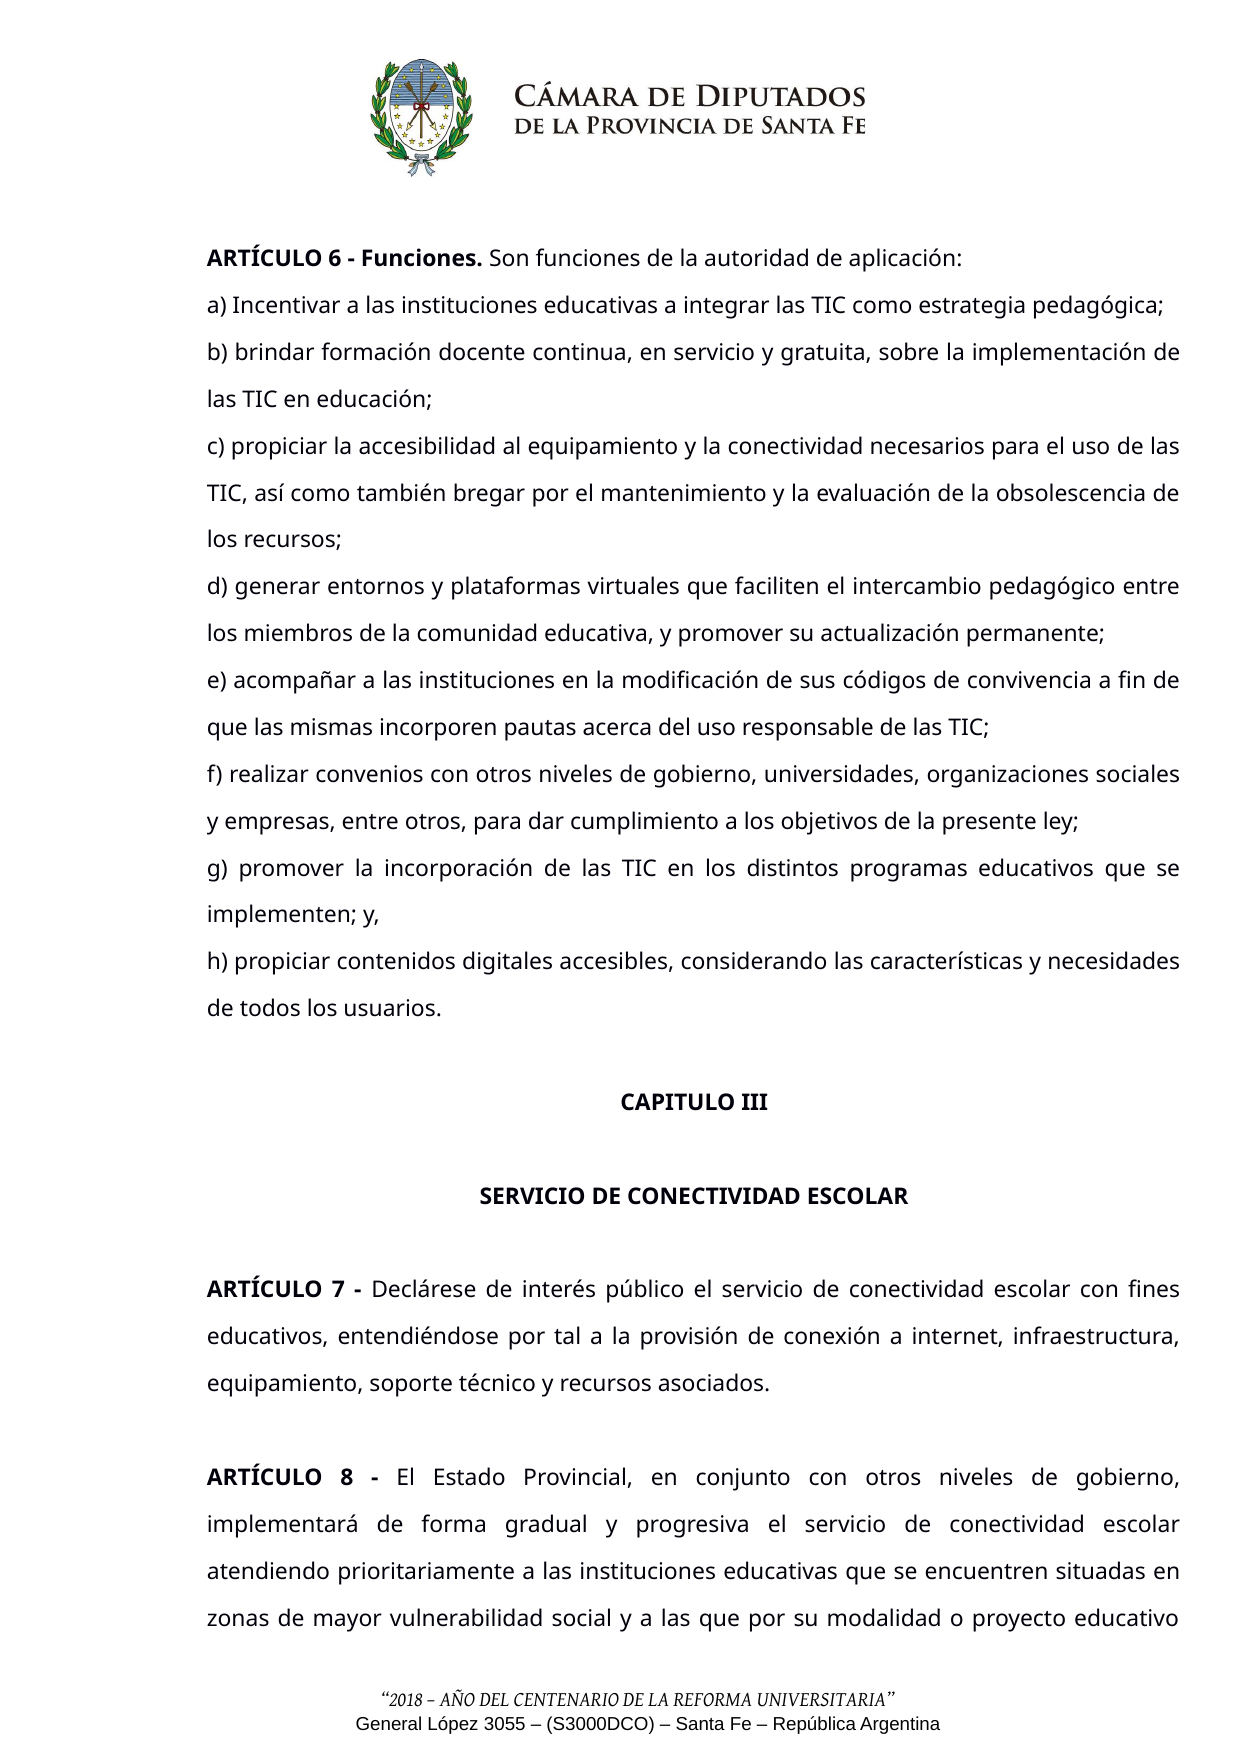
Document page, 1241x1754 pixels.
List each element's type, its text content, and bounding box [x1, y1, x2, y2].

text ARTÍCULO 7 - Declárese de interés público el servicio de conectividad escolar con fines educativos, entendiéndose por tal a la provisión de conexión a internet, infraestructura, equipamiento, soporte técnico y recursos asociados. [207, 1273, 1181, 1398]
text SERVICIO DE CONECTIVIDAD ESCOLAR [207, 1180, 1181, 1211]
text e) acompañar a las instituciones en la modificación de sus códigos de convivencia a fin de que las mismas incorporen pautas acerca del uso responsable de las TIC; [207, 664, 1181, 742]
text d) generar entornos y plataformas virtuales que faciliten el intercambio pedagógico entre los miembros de la comunidad educativa, y promover su actualización permanente; [207, 570, 1181, 648]
text c) propiciar la accesibilidad al equipamiento y la conectividad necesarios para el uso de las TIC, así como también bregar por el mantenimiento y la evaluación de la obsolescencia de los recursos; [207, 430, 1181, 555]
picture [370, 59, 866, 181]
text b) brindar formación docente continua, en servicio y gratuita, sobre la implementación de las TIC en educación; [207, 336, 1181, 414]
text g) promover la incorporación de las TIC en los distintos programas educativos que se implementen; y, [207, 852, 1181, 930]
text ARTÍCULO 8 - El Estado Provincial, en conjunto con otros niveles de gobierno, implementará de forma gradual y progresiva el servicio de conectividad escolar atendiendo prioritariamente a las instituciones educativas que se encuentren situadas en zonas de mayor vulnerabilidad social y a las que por su modalidad o proyecto educativo [207, 1461, 1181, 1633]
text a) Incentivar a las instituciones educativas a integrar las TIC como estrategia pedagógica; [207, 289, 1181, 320]
text h) propiciar contenidos digitales accesibles, considerando las características y necesidades de todos los usuarios. [207, 945, 1181, 1023]
text ARTÍCULO 6 - Funciones. Son funciones de la autoridad de aplicación: [207, 242, 1181, 273]
text CAPITULO III [207, 1086, 1181, 1117]
text f) realizar convenios con otros niveles de gobierno, universidades, organizaciones sociales y empresas, entre otros, para dar cumplimiento a los objetivos de la presente ley; [207, 758, 1181, 836]
